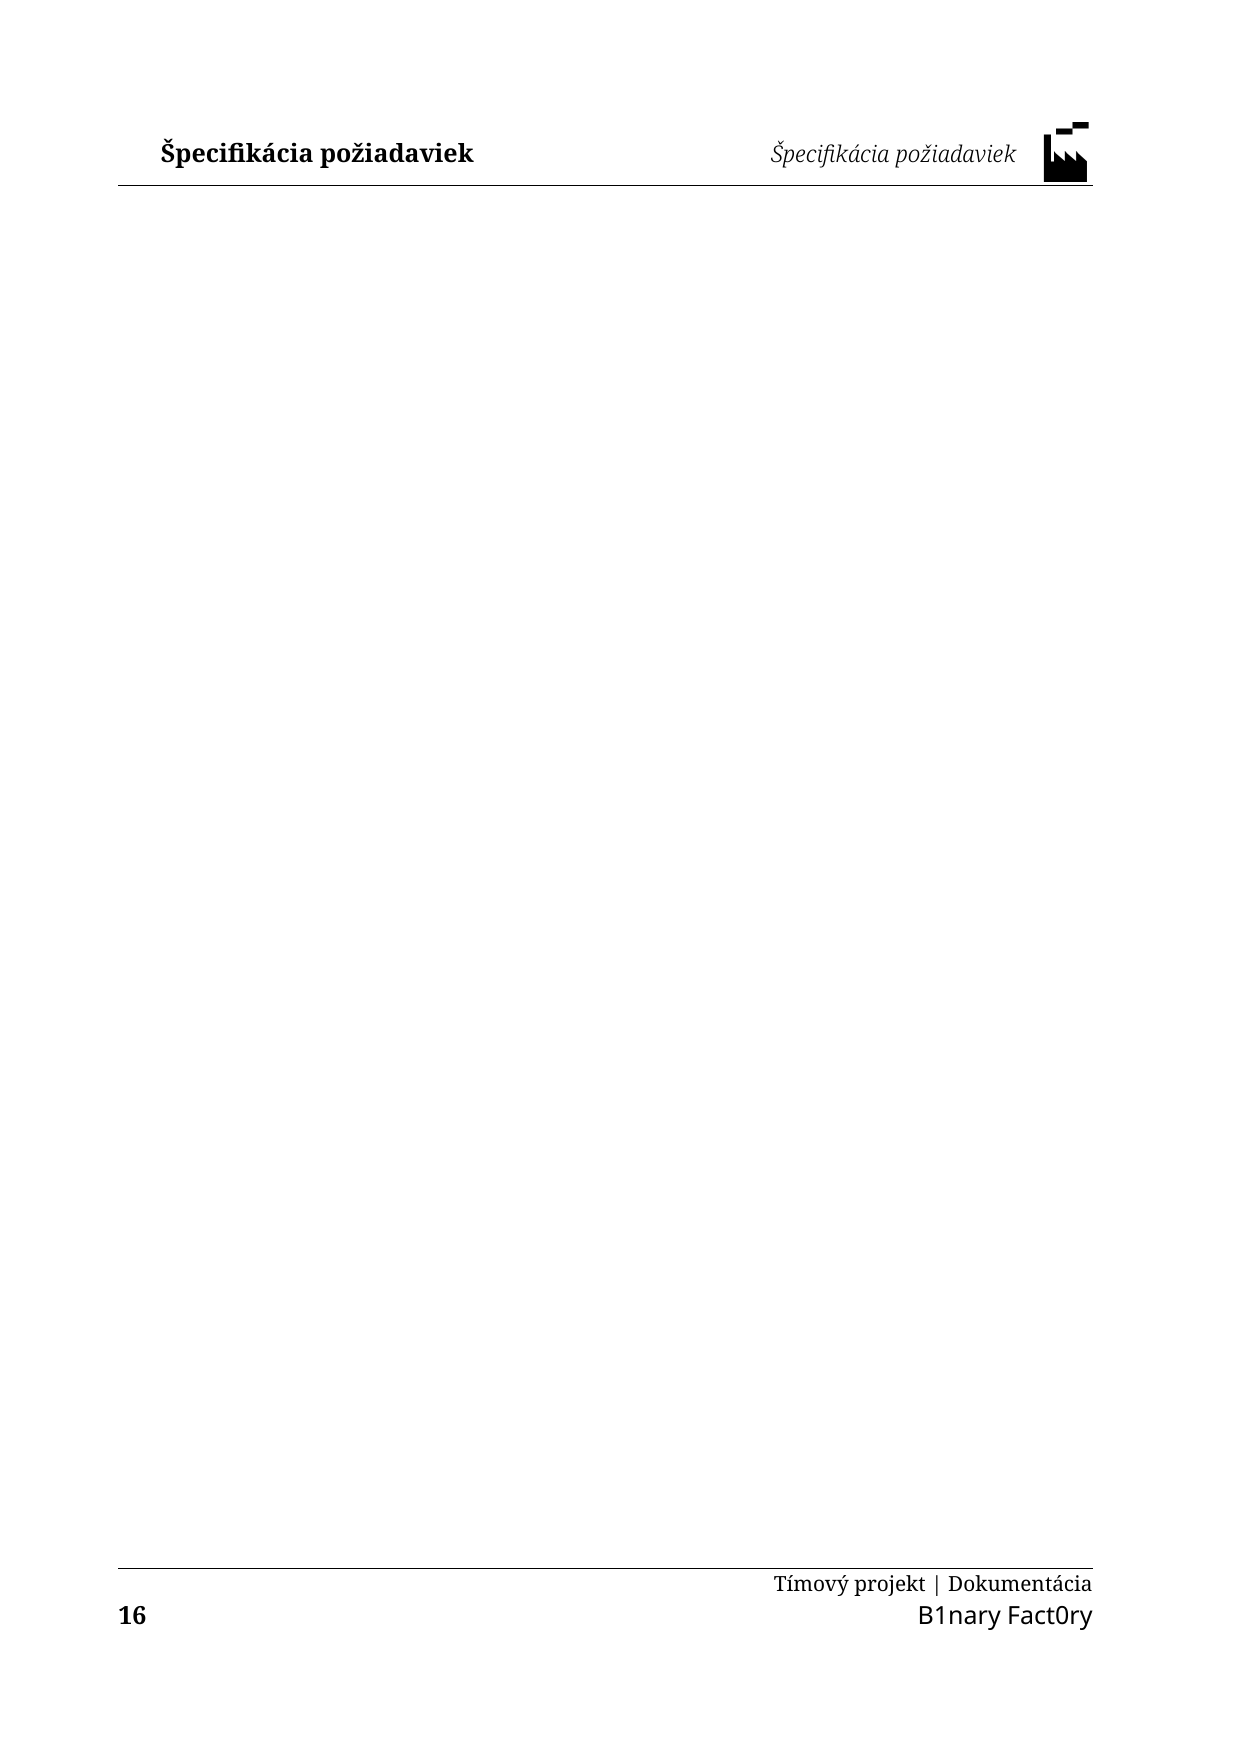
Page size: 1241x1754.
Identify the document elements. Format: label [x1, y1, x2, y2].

picture [1043, 122, 1089, 182]
